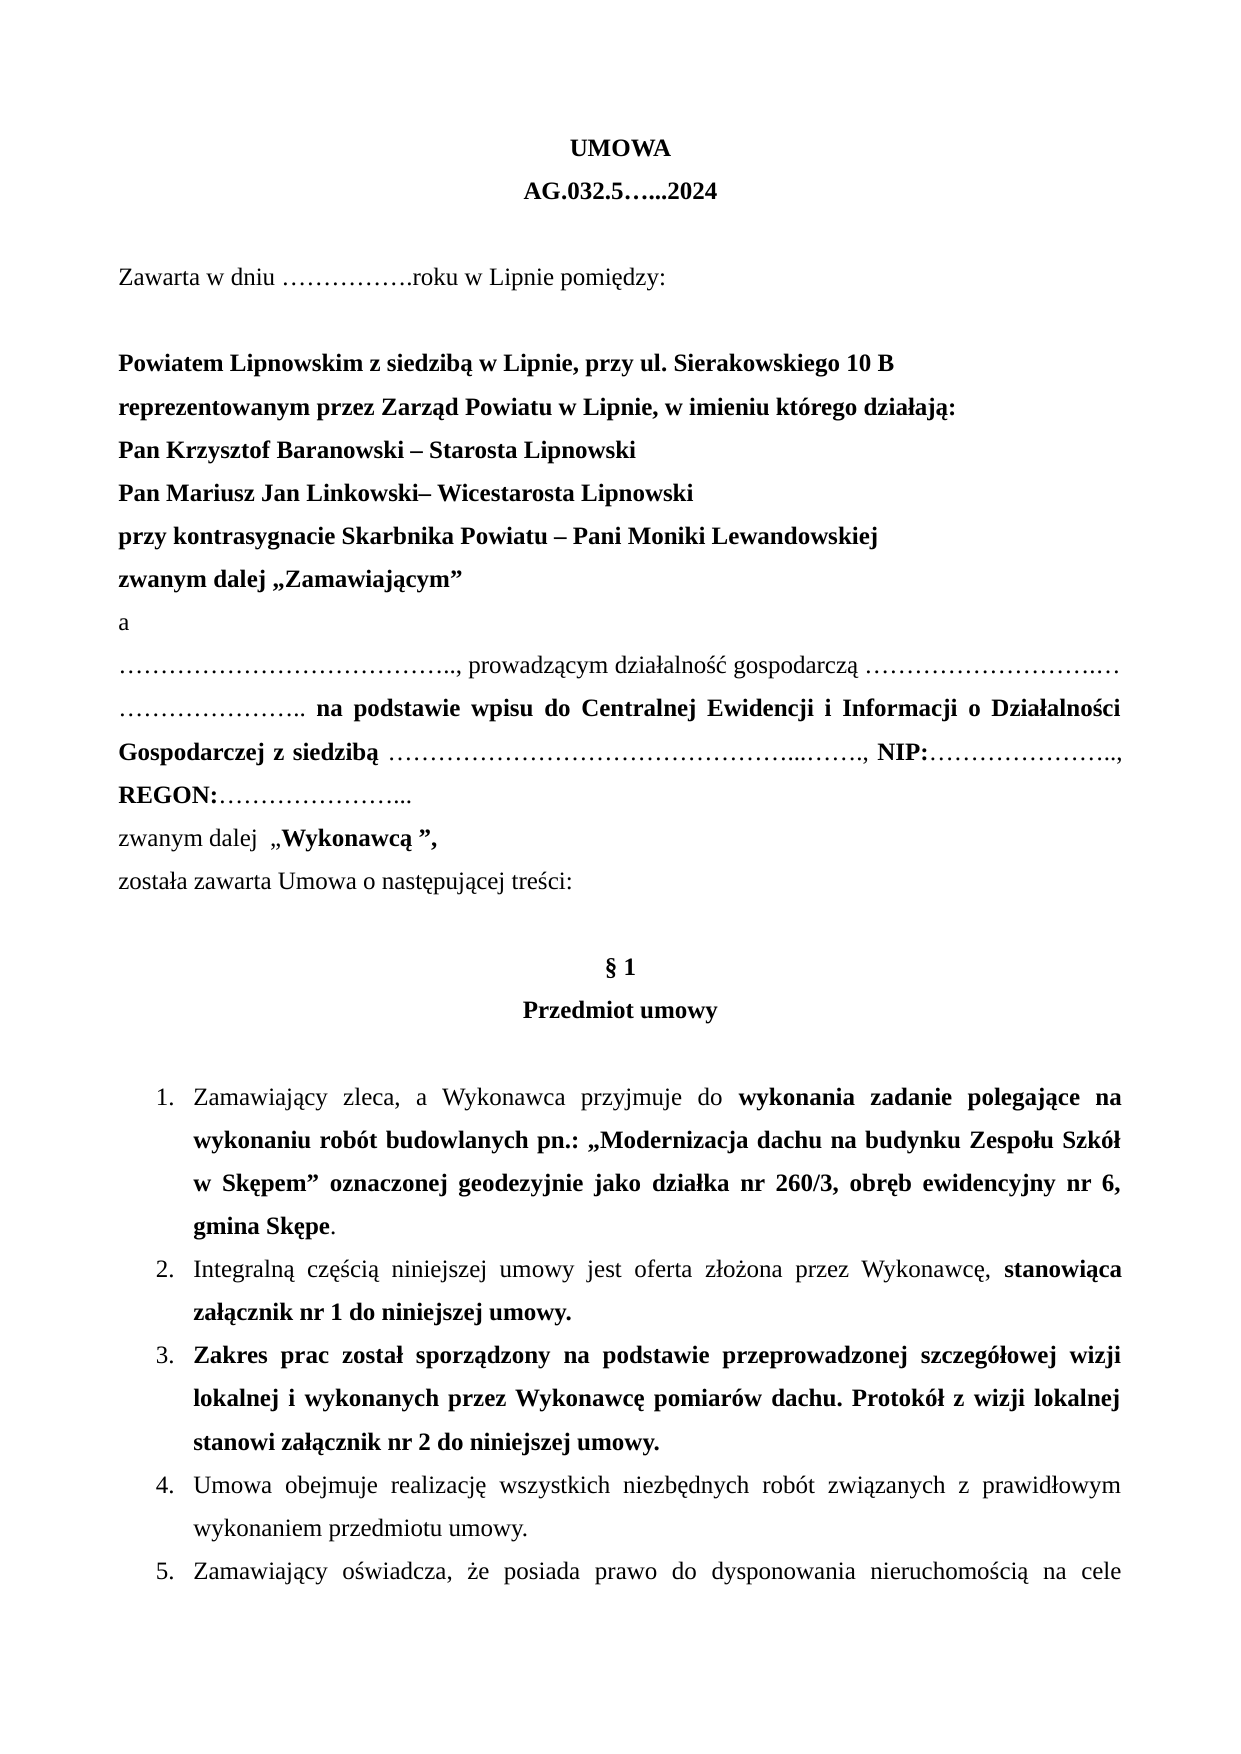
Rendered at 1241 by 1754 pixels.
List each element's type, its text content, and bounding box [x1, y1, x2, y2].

text zwanym dalej „Wykonawcą ”, [118, 823, 1122, 852]
text zwanym dalej „Zamawiającym” [118, 564, 1122, 593]
text przy kontrasygnacie Skarbnika Powiatu – Pani Moniki Lewandowskiej [118, 521, 1122, 550]
text Pan Mariusz Jan Linkowski– Wicestarosta Lipnowski [118, 478, 1122, 507]
text Powiatem Lipnowskim z siedzibą w Lipnie, przy ul. Sierakowskiego 10 B [118, 348, 1122, 377]
list Integralną częścią niniejszej umowy jest oferta złożona przez Wykonawcę, stanowiąca załącznik nr 1 do niniejszej umowy. [156, 1254, 1122, 1326]
text została zawarta Umowa o następującej treści: [118, 866, 1122, 895]
list Zamawiający oświadcza, że posiada prawo do dysponowania nieruchomością na cele [156, 1556, 1122, 1585]
text Pan Krzysztof Baranowski – Starosta Lipnowski [118, 435, 1122, 463]
text § 1 [118, 952, 1122, 981]
text reprezentowanym przez Zarząd Powiatu w Lipnie, w imieniu którego działają: [118, 392, 1122, 420]
list Umowa obejmuje realizację wszystkich niezbędnych robót związanych z prawidłowym wykonaniem przedmiotu umowy. [156, 1470, 1122, 1542]
text Zawarta w dniu …………….roku w Lipnie pomiędzy: [118, 262, 1122, 291]
text ………………….. na podstawie wpisu do Centralnej Ewidencji i Informacji o Działalności Gospodarczej z siedzibą …………………………………………...……., NIP:………………….., REGON:…………………... [118, 693, 1122, 808]
text a [118, 607, 1122, 636]
text ………………………………….., prowadzącym działalność gospodarczą ……………………….… [118, 650, 1122, 679]
list Zamawiający zleca, a Wykonawca przyjmuje do wykonania zadanie polegające na wykonaniu robót budowlanych pn.: „Modernizacja dachu na budynku Zespołu Szkół w Skępem” oznaczonej geodezyjnie jako działka nr 260/3, obręb ewidencyjny nr 6, gmina Skępe. [156, 1082, 1122, 1240]
text UMOWA [118, 133, 1122, 162]
text Przedmiot umowy [118, 995, 1122, 1024]
text AG.032.5…...2024 [118, 176, 1122, 205]
list Zakres prac został sporządzony na podstawie przeprowadzonej szczegółowej wizji lokalnej i wykonanych przez Wykonawcę pomiarów dachu. Protokół z wizji lokalnej stanowi załącznik nr 2 do niniejszej umowy. [156, 1340, 1122, 1455]
